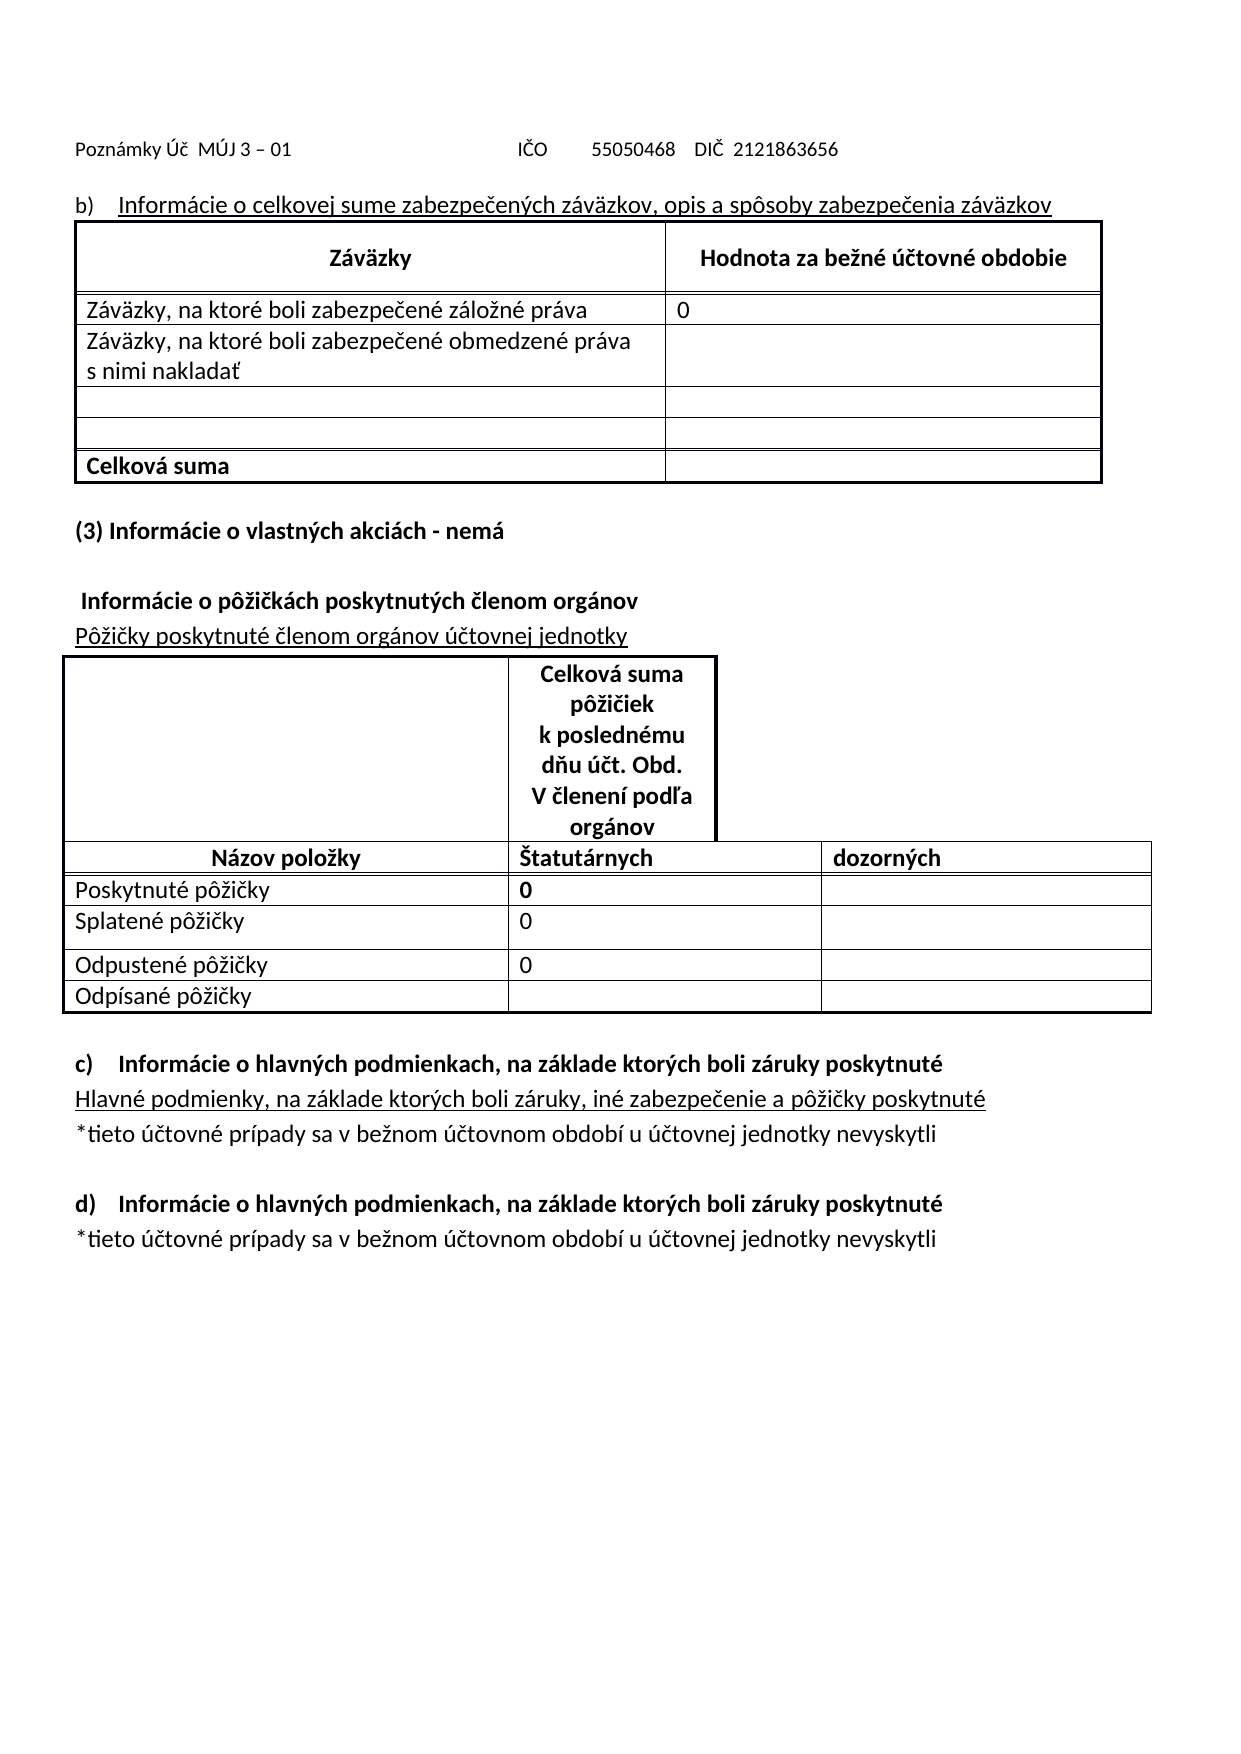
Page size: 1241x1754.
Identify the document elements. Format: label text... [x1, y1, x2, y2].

table_cell dozorných [822, 842, 1151, 872]
list Informácie o hlavných podmienkach, na základe ktorých boli záruky poskytnuté [75, 1189, 1165, 1219]
table_cell [77, 418, 665, 448]
table_cell 0 [666, 295, 1100, 324]
table_cell [666, 418, 1100, 448]
list Informácie o celkovej sume zabezpečených záväzkov, opis a spôsoby zabezpečenia záväzkov [75, 189, 1165, 220]
table_cell Splatené pôžičky [65, 906, 508, 948]
text (3) Informácie o vlastných akciách - nemá [75, 515, 1165, 545]
table_header [65, 658, 508, 841]
table_cell 0 [509, 906, 821, 948]
table_cell [822, 906, 1151, 948]
table_cell [822, 876, 1151, 905]
table_cell Celková suma [77, 451, 665, 481]
table_header Hodnota za bežné účtovné obdobie [666, 223, 1100, 291]
table_cell [666, 325, 1100, 386]
table_cell [822, 981, 1151, 1011]
table_cell Záväzky, na ktoré boli zabezpečené záložné práva [77, 295, 665, 324]
text *tieto účtovné prípady sa v bežnom účtovnom období u účtovnej jednotky nevyskytli [75, 1119, 1165, 1149]
table_cell Odpustené pôžičky [65, 950, 508, 979]
table_cell 0 [509, 876, 821, 905]
text *tieto účtovné prípady sa v bežnom účtovnom období u účtovnej jednotky nevyskytli [75, 1224, 1165, 1254]
table_cell Záväzky, na ktoré boli zabezpečené obmedzené práva s nimi nakladať [77, 325, 665, 386]
text Hlavné podmienky, na základe ktorých boli záruky, iné zabezpečenie a pôžičky poskytnuté [75, 1084, 1165, 1114]
table_cell [822, 950, 1151, 979]
table_header Celková suma pôžičiek k poslednému dňu účt. Obd. V členení podľa orgánov [509, 658, 714, 841]
table_cell 0 [509, 950, 821, 979]
table_cell [666, 387, 1100, 417]
table_cell Odpísané pôžičky [65, 981, 508, 1011]
table_cell [666, 451, 1100, 481]
table_cell [509, 981, 821, 1011]
table_cell Poskytnuté pôžičky [65, 876, 508, 905]
text Informácie o pôžičkách poskytnutých členom orgánov [75, 585, 1165, 615]
table_cell Štatutárnych [509, 842, 821, 872]
table_cell [77, 387, 665, 417]
text Poznámky Úč MÚJ 3 – 01 IČO 55050468 DIČ 2121863656 [75, 136, 1165, 161]
text Pôžičky poskytnuté členom orgánov účtovnej jednotky [75, 620, 1165, 650]
table_header Záväzky [77, 223, 665, 291]
table_cell Názov položky [65, 842, 508, 872]
list Informácie o hlavných podmienkach, na základe ktorých boli záruky poskytnuté [75, 1049, 1165, 1079]
